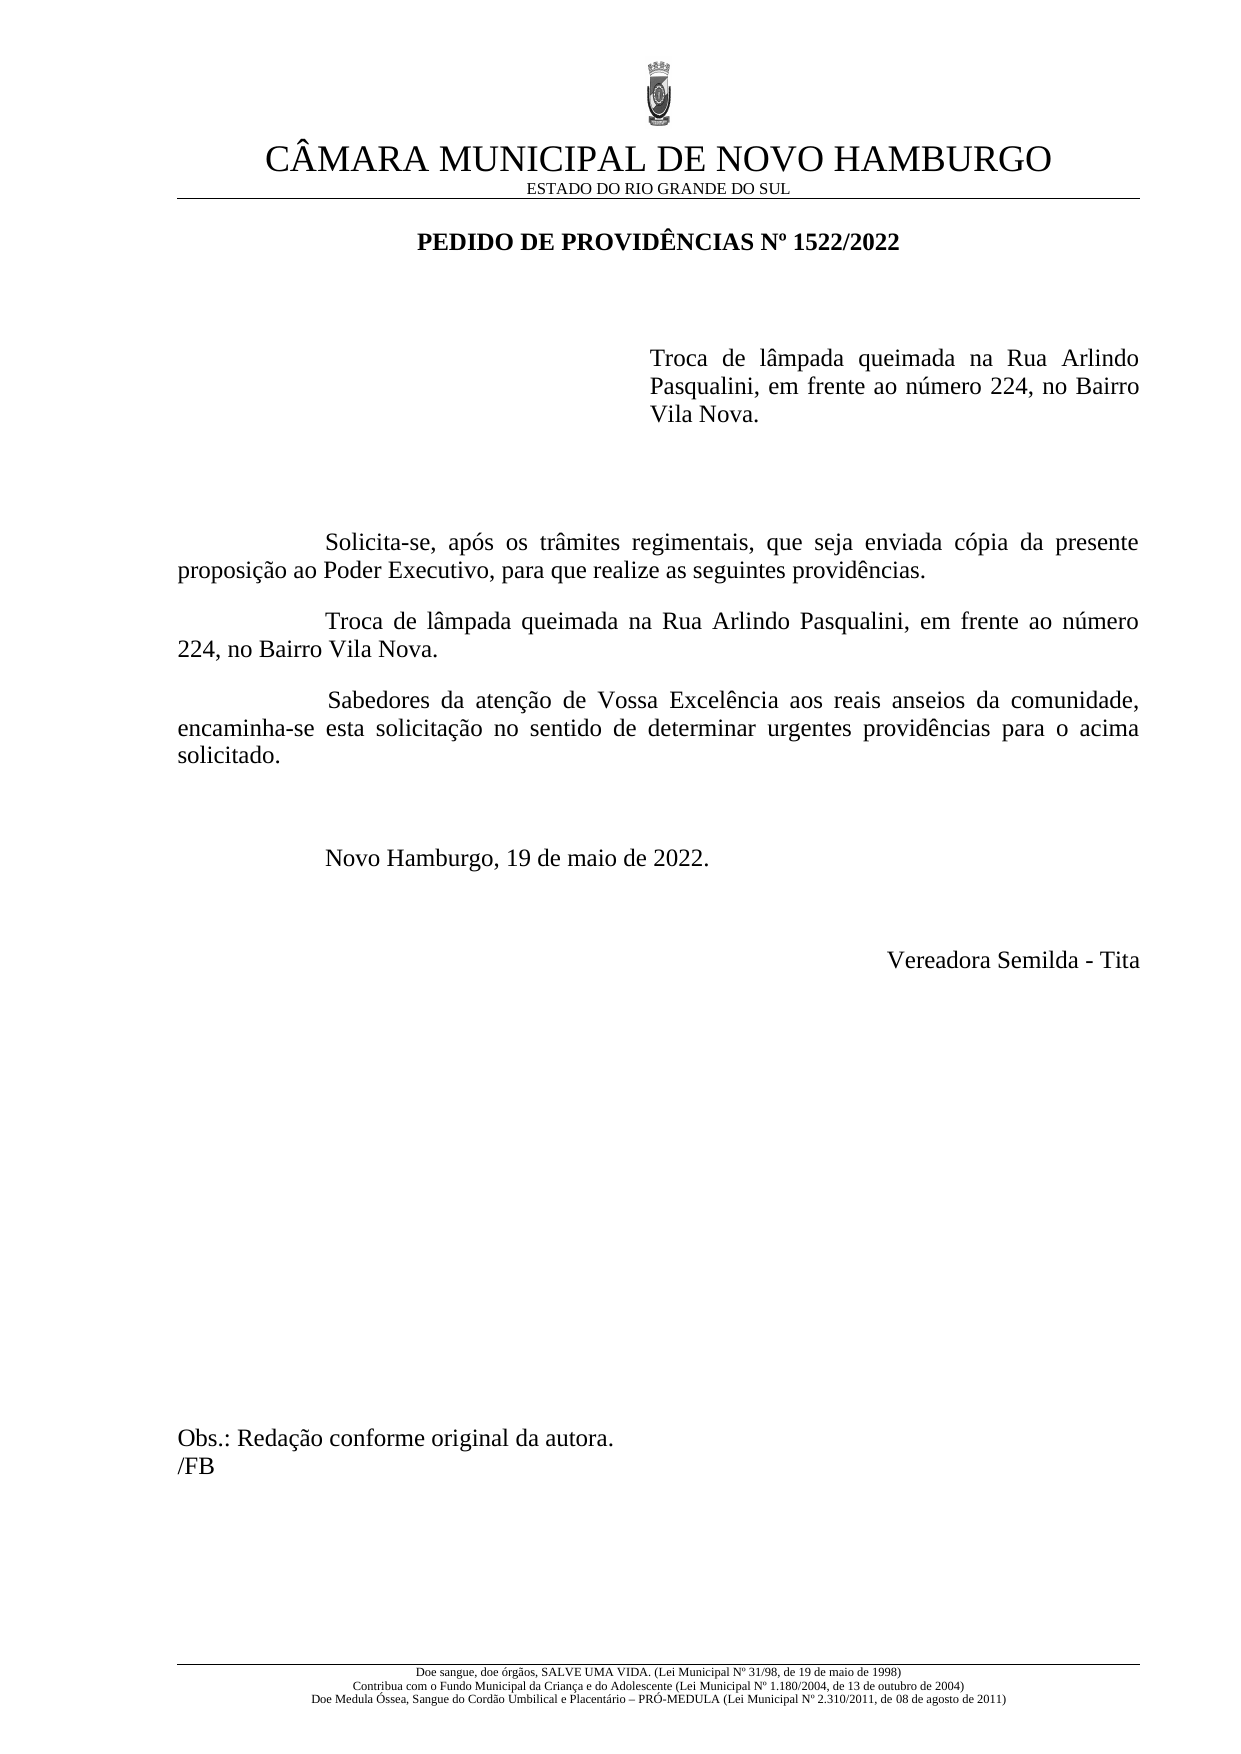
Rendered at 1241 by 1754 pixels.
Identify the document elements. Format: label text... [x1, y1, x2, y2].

text Troca de lâmpada queimada na Rua Arlindo Pasqualini, em frente ao número 224, no Bairro Vila Nova. [177, 607, 1140, 662]
text Novo Hamburgo, 19 de maio de 2022. [177, 844, 1140, 872]
text PEDIDO DE PROVIDÊNCIAS Nº 1522/2022 [177, 228, 1140, 256]
text Vereadora Semilda - Tita [177, 946, 1140, 974]
text Troca de lâmpada queimada na Rua Arlindo Pasqualini, em frente ao número 224, no Bairro Vila Nova. [649, 344, 1140, 428]
text Solicita-se, após os trâmites regimentais, que seja enviada cópia da presente proposição ao Poder Executivo, para que realize as seguintes providências. [177, 528, 1140, 583]
text /FB [177, 1452, 1140, 1480]
text Sabedores da atenção de Vossa Excelência aos reais anseios da comunidade, encaminha-se esta solicitação no sentido de determinar urgentes providências para o acima solicitado. [177, 686, 1140, 769]
text Obs.: Redação conforme original da autora. [177, 1424, 1140, 1452]
